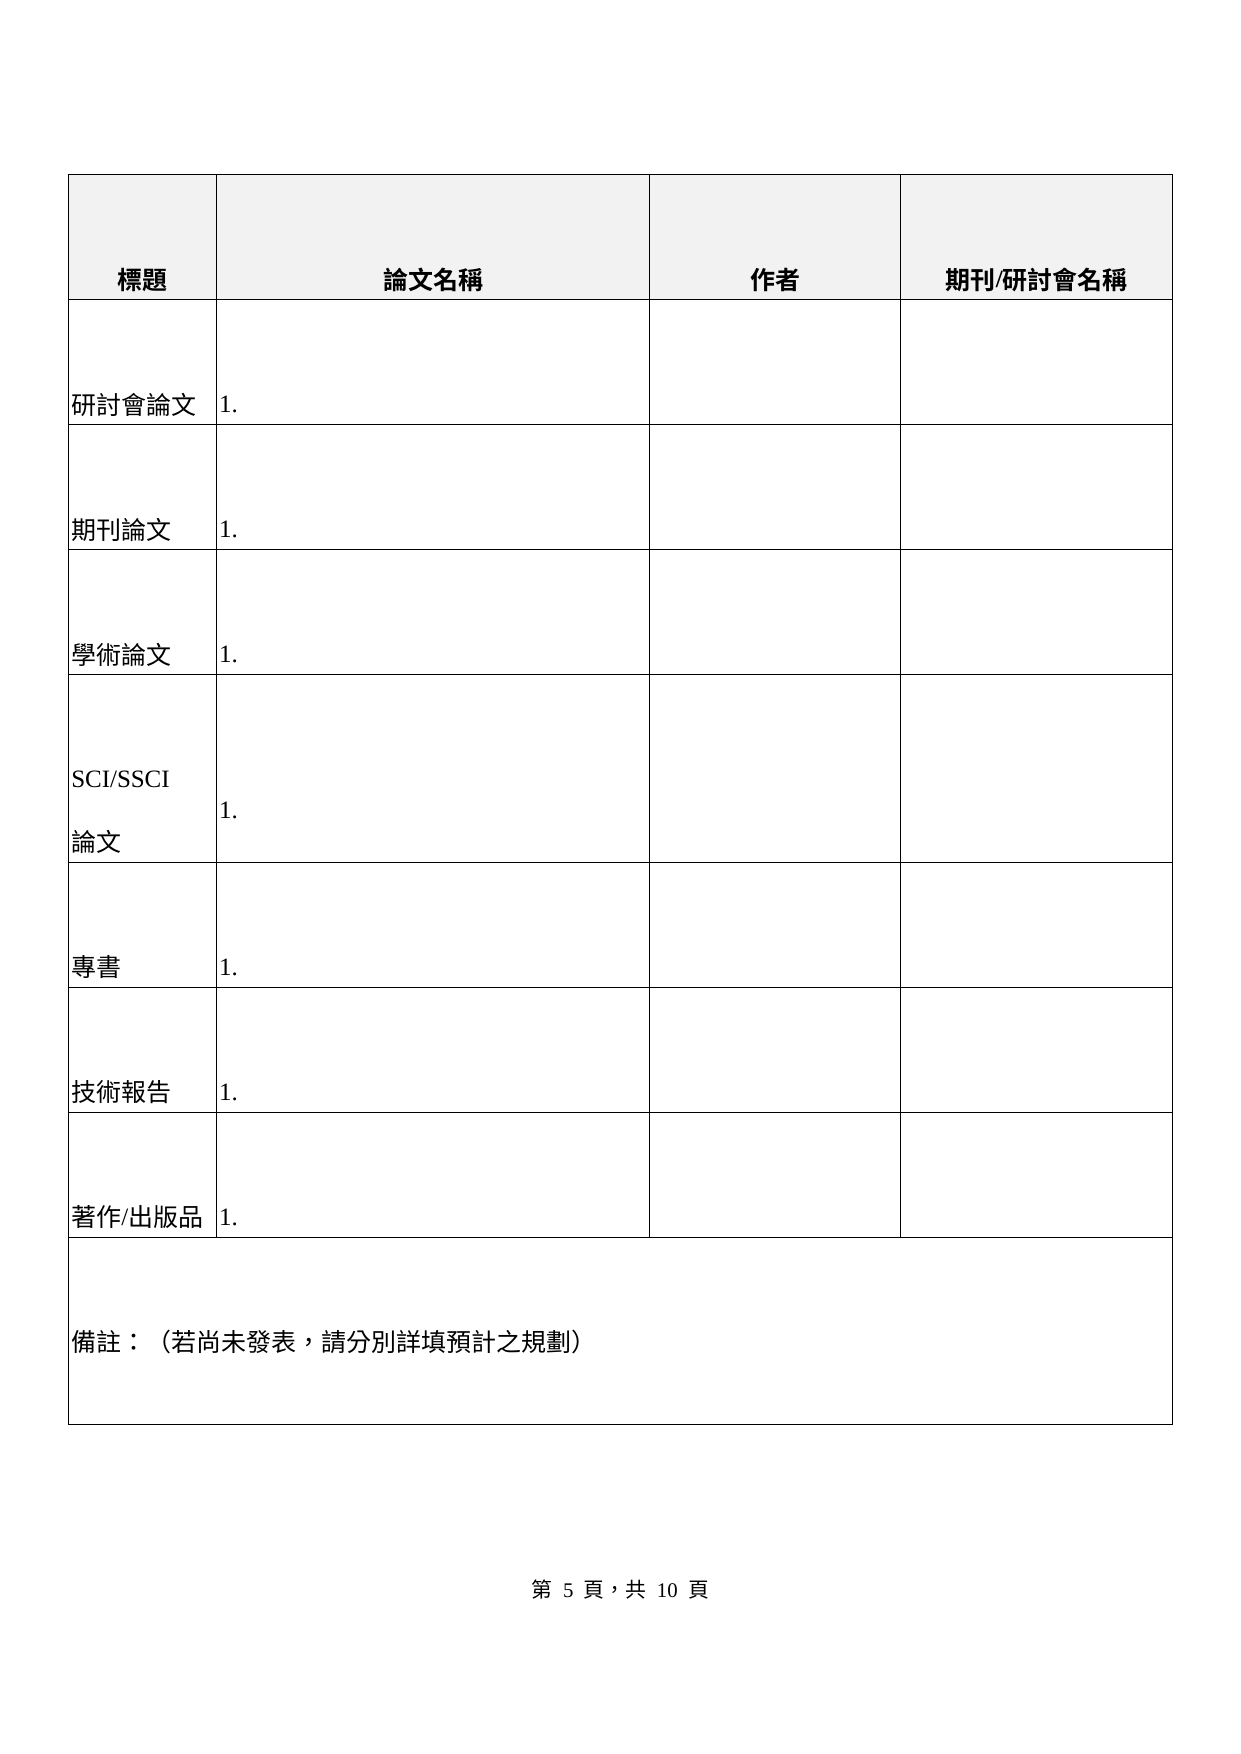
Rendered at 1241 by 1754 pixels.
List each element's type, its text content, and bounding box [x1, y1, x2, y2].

table_cell 著作/出版品 [69, 1113, 216, 1237]
table_cell [901, 425, 1172, 549]
table_cell 1. [217, 425, 649, 549]
table_cell 1. [217, 988, 649, 1112]
table_cell 備註：（若尚未發表，請分別詳填預計之規劃） [69, 1238, 1172, 1424]
table_cell [650, 863, 900, 987]
table_cell 期刊論文 [69, 425, 216, 549]
table_cell SCI/SSCI 論文 [69, 675, 216, 862]
table_cell 1. [217, 1113, 649, 1237]
table_cell [901, 675, 1172, 862]
table_cell [650, 550, 900, 674]
table_cell [901, 863, 1172, 987]
table_cell 1. [217, 550, 649, 674]
table_cell 專書 [69, 863, 216, 987]
table_cell 論文名稱 [217, 175, 649, 299]
table_cell 學術論文 [69, 550, 216, 674]
table_cell 1. [217, 300, 649, 424]
table_cell 期刊/研討會名稱 [901, 175, 1172, 299]
table_cell [901, 988, 1172, 1112]
table_cell 作者 [650, 175, 900, 299]
table_cell 技術報告 [69, 988, 216, 1112]
table_cell [650, 300, 900, 424]
table_cell 標題 [69, 175, 216, 299]
table_cell [650, 675, 900, 862]
table_cell 研討會論文 [69, 300, 216, 424]
table_cell [901, 300, 1172, 424]
table_cell [650, 988, 900, 1112]
table_cell 1. [217, 675, 649, 862]
table_cell [901, 550, 1172, 674]
table_cell [901, 1113, 1172, 1237]
table_cell [650, 425, 900, 549]
table_cell [650, 1113, 900, 1237]
table_cell 1. [217, 863, 649, 987]
